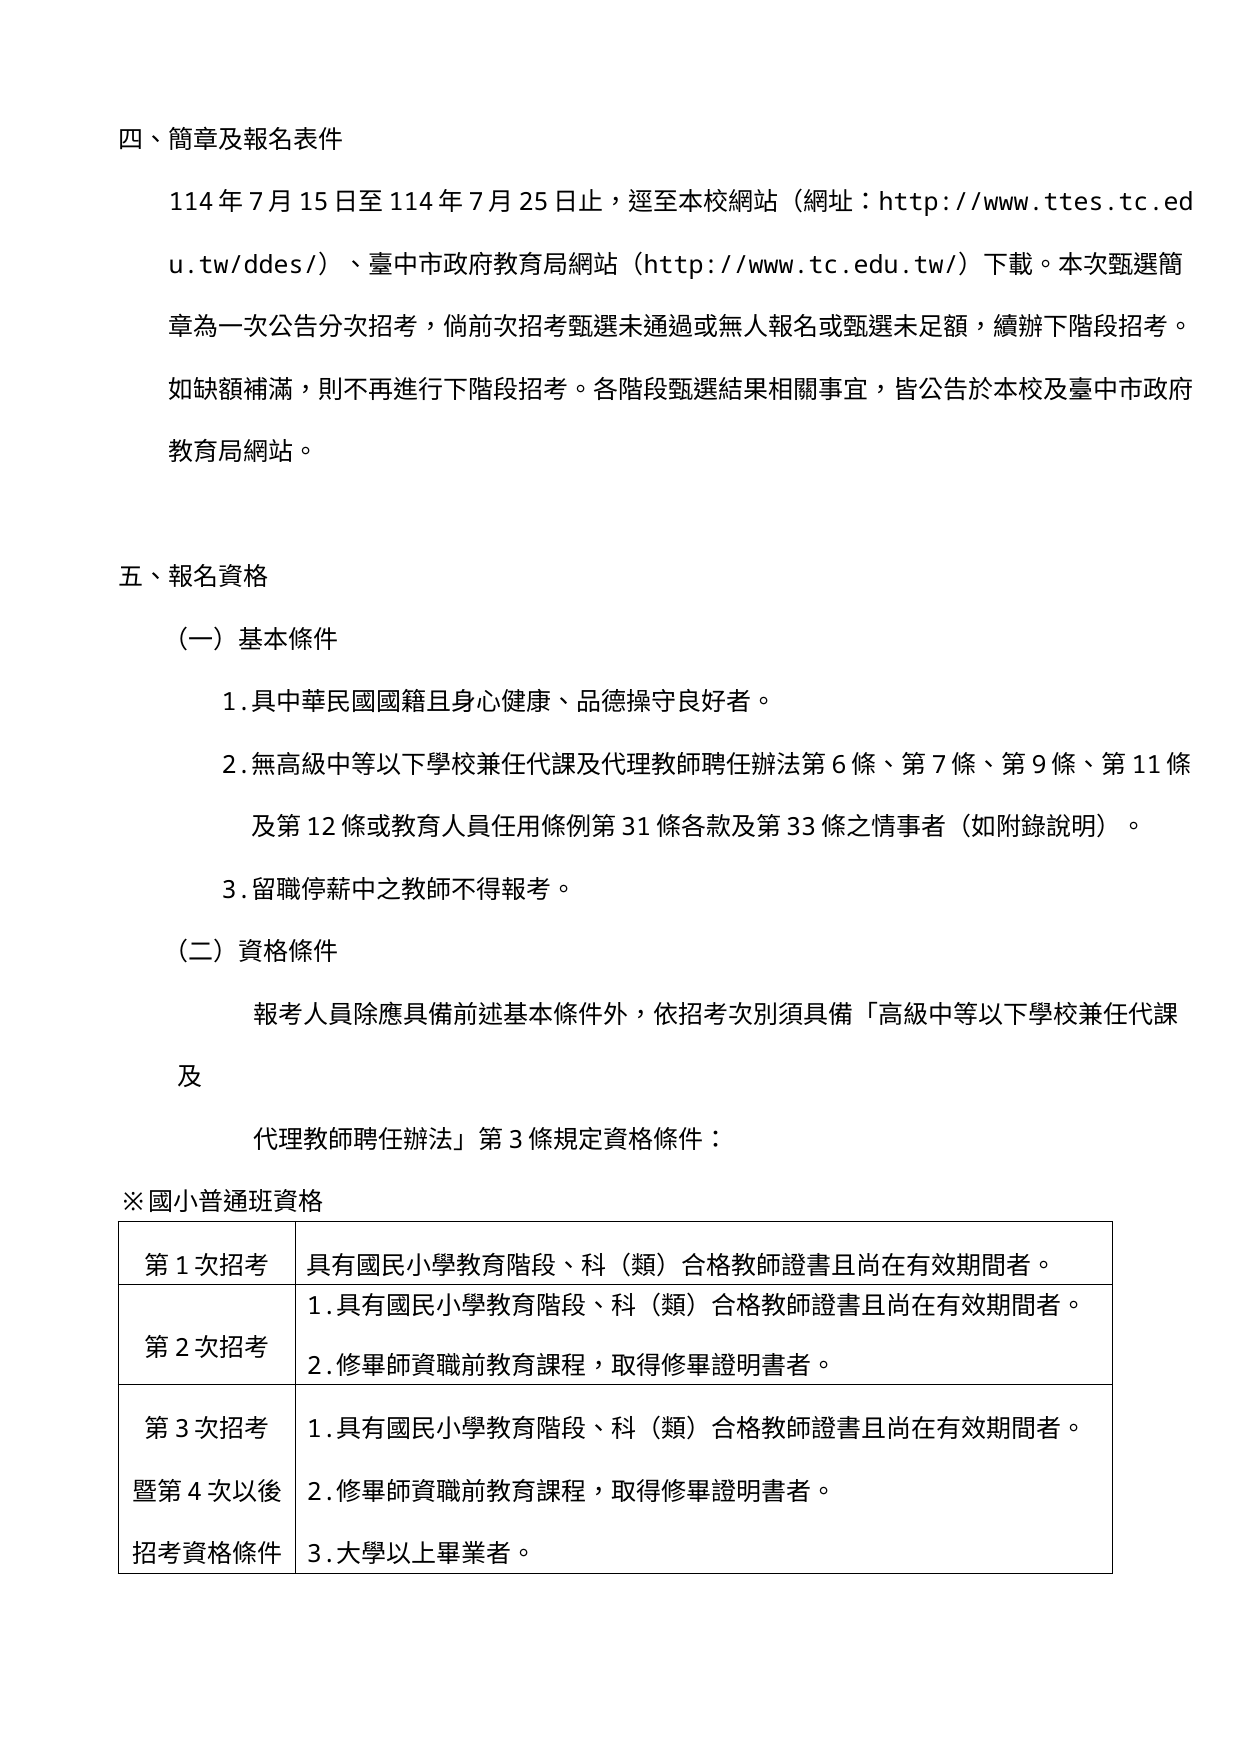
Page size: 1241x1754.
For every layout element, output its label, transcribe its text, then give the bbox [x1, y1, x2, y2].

text 2.無高級中等以下學校兼任代課及代理教師聘任辦法第6條、第7條、第9條、第11條及第12條或教育人員任用條例第31條各款及第33條之情事者（如附錄說明）。 [221, 721, 1196, 846]
text ※國小普通班資格 [118, 1158, 1196, 1221]
text 四、簡章及報名表件 114年7月15日至114年7月25日止，逕至本校網站（網址：http://www.ttes.tc.edu.tw/ddes/）、臺中市政府教育局網站（http://www.tc.edu.tw/）下載。本次甄選簡章為一次公告分次招考，倘前次招考甄選未通過或無人報名或甄選未足額，續辦下階段招考。如缺額補滿，則不再進行下階段招考。各階段甄選結果相關事宜，皆公告於本校及臺中市政府教育局網站。 [118, 96, 1196, 471]
text 五、報名資格 [118, 533, 1196, 596]
text 代理教師聘任辦法」第3條規定資格條件： [118, 1096, 1196, 1158]
table_cell 第2次招考 [119, 1285, 295, 1384]
table_cell 第3次招考 暨第4次以後招考資格條件 [119, 1385, 295, 1573]
table_cell 1.具有國民小學教育階段、科（類）合格教師證書且尚在有效期間者。 2.修畢師資職前教育課程，取得修畢證明書者。 [296, 1285, 1112, 1384]
text （一）基本條件 [118, 596, 1196, 658]
text 3.留職停薪中之教師不得報考。 [221, 846, 1196, 908]
text 1.具中華民國國籍且身心健康、品德操守良好者。 [221, 658, 1196, 721]
table_cell 1.具有國民小學教育階段、科（類）合格教師證書且尚在有效期間者。 2.修畢師資職前教育課程，取得修畢證明書者。 3.大學以上畢業者。 [296, 1385, 1112, 1573]
table_header 第1次招考 [119, 1222, 295, 1284]
table_header 具有國民小學教育階段、科（類）合格教師證書且尚在有效期間者。 [296, 1222, 1112, 1284]
text （二）資格條件 [118, 908, 1196, 971]
text 報考人員除應具備前述基本條件外，依招考次別須具備「高級中等以下學校兼任代課及 [118, 971, 1196, 1096]
